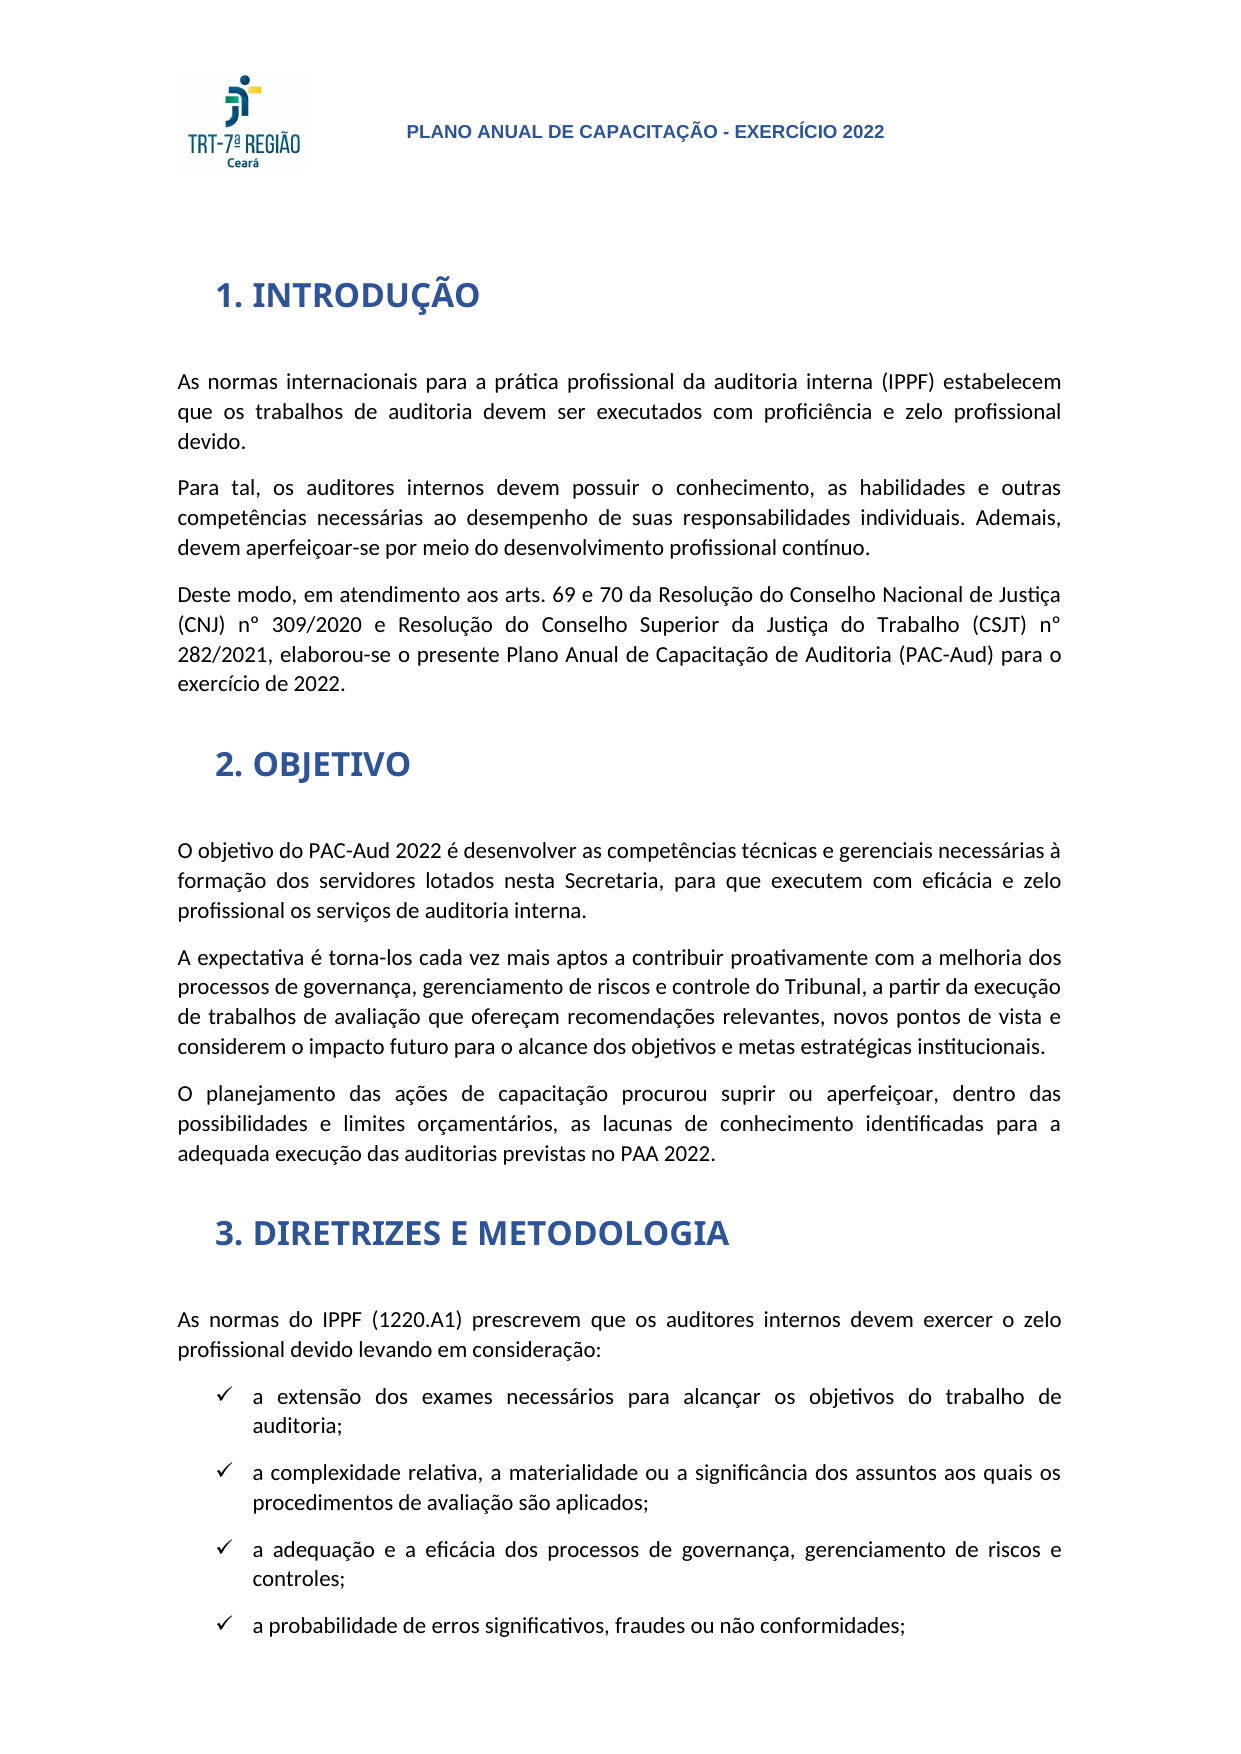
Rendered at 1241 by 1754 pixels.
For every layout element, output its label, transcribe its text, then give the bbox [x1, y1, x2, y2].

list a extensão dos exames necessários para alcançar os objetivos do trabalho de auditoria; [215, 1382, 1063, 1440]
list DIRETRIZES E METODOLOGIA [215, 1210, 1063, 1256]
text Deste modo, em atendimento aos arts. 69 e 70 da Resolução do Conselho Nacional de Justiça (CNJ) nº 309/2020 e Resolução do Conselho Superior da Justiça do Trabalho (CSJT) nº 282/2021, elaborou-se o presente Plano Anual de Capacitação de Auditoria (PAC-Aud) para o exercício de 2022. [177, 580, 1063, 698]
text As normas internacionais para a prática profissional da auditoria interna (IPPF) estabelecem que os trabalhos de auditoria devem ser executados com proficiência e zelo profissional devido. [177, 367, 1063, 455]
text A expectativa é torna-los cada vez mais aptos a contribuir proativamente com a melhoria dos processos de governança, gerenciamento de riscos e controle do Tribunal, a partir da execução de trabalhos de avaliação que ofereçam recomendações relevantes, novos pontos de vista e considerem o impacto futuro para o alcance dos objetivos e metas estratégicas institucionais. [177, 943, 1063, 1060]
list OBJETIVO [215, 741, 1063, 787]
text As normas do IPPF (1220.A1) prescrevem que os auditores internos devem exercer o zelo profissional devido levando em consideração: [177, 1305, 1063, 1363]
list a complexidade relativa, a materialidade ou a significância dos assuntos aos quais os procedimentos de avaliação são aplicados; [215, 1458, 1063, 1516]
text O objetivo do PAC-Aud 2022 é desenvolver as competências técnicas e gerenciais necessárias à formação dos servidores lotados nesta Secretaria, para que executem com eficácia e zelo profissional os serviços de auditoria interna. [177, 836, 1063, 924]
list a adequação e a eficácia dos processos de governança, gerenciamento de riscos e controles; [215, 1535, 1063, 1593]
text O planejamento das ações de capacitação procurou suprir ou aperfeiçoar, dentro das possibilidades e limites orçamentários, as lacunas de conhecimento identificadas para a adequada execução das auditorias previstas no PAA 2022. [177, 1079, 1063, 1167]
text Para tal, os auditores internos devem possuir o conhecimento, as habilidades e outras competências necessárias ao desempenho de suas responsabilidades individuais. Ademais, devem aperfeiçoar-se por meio do desenvolvimento profissional contínuo. [177, 473, 1063, 561]
list a probabilidade de erros significativos, fraudes ou não conformidades; [215, 1611, 1063, 1639]
list INTRODUÇÃO [215, 272, 1063, 317]
